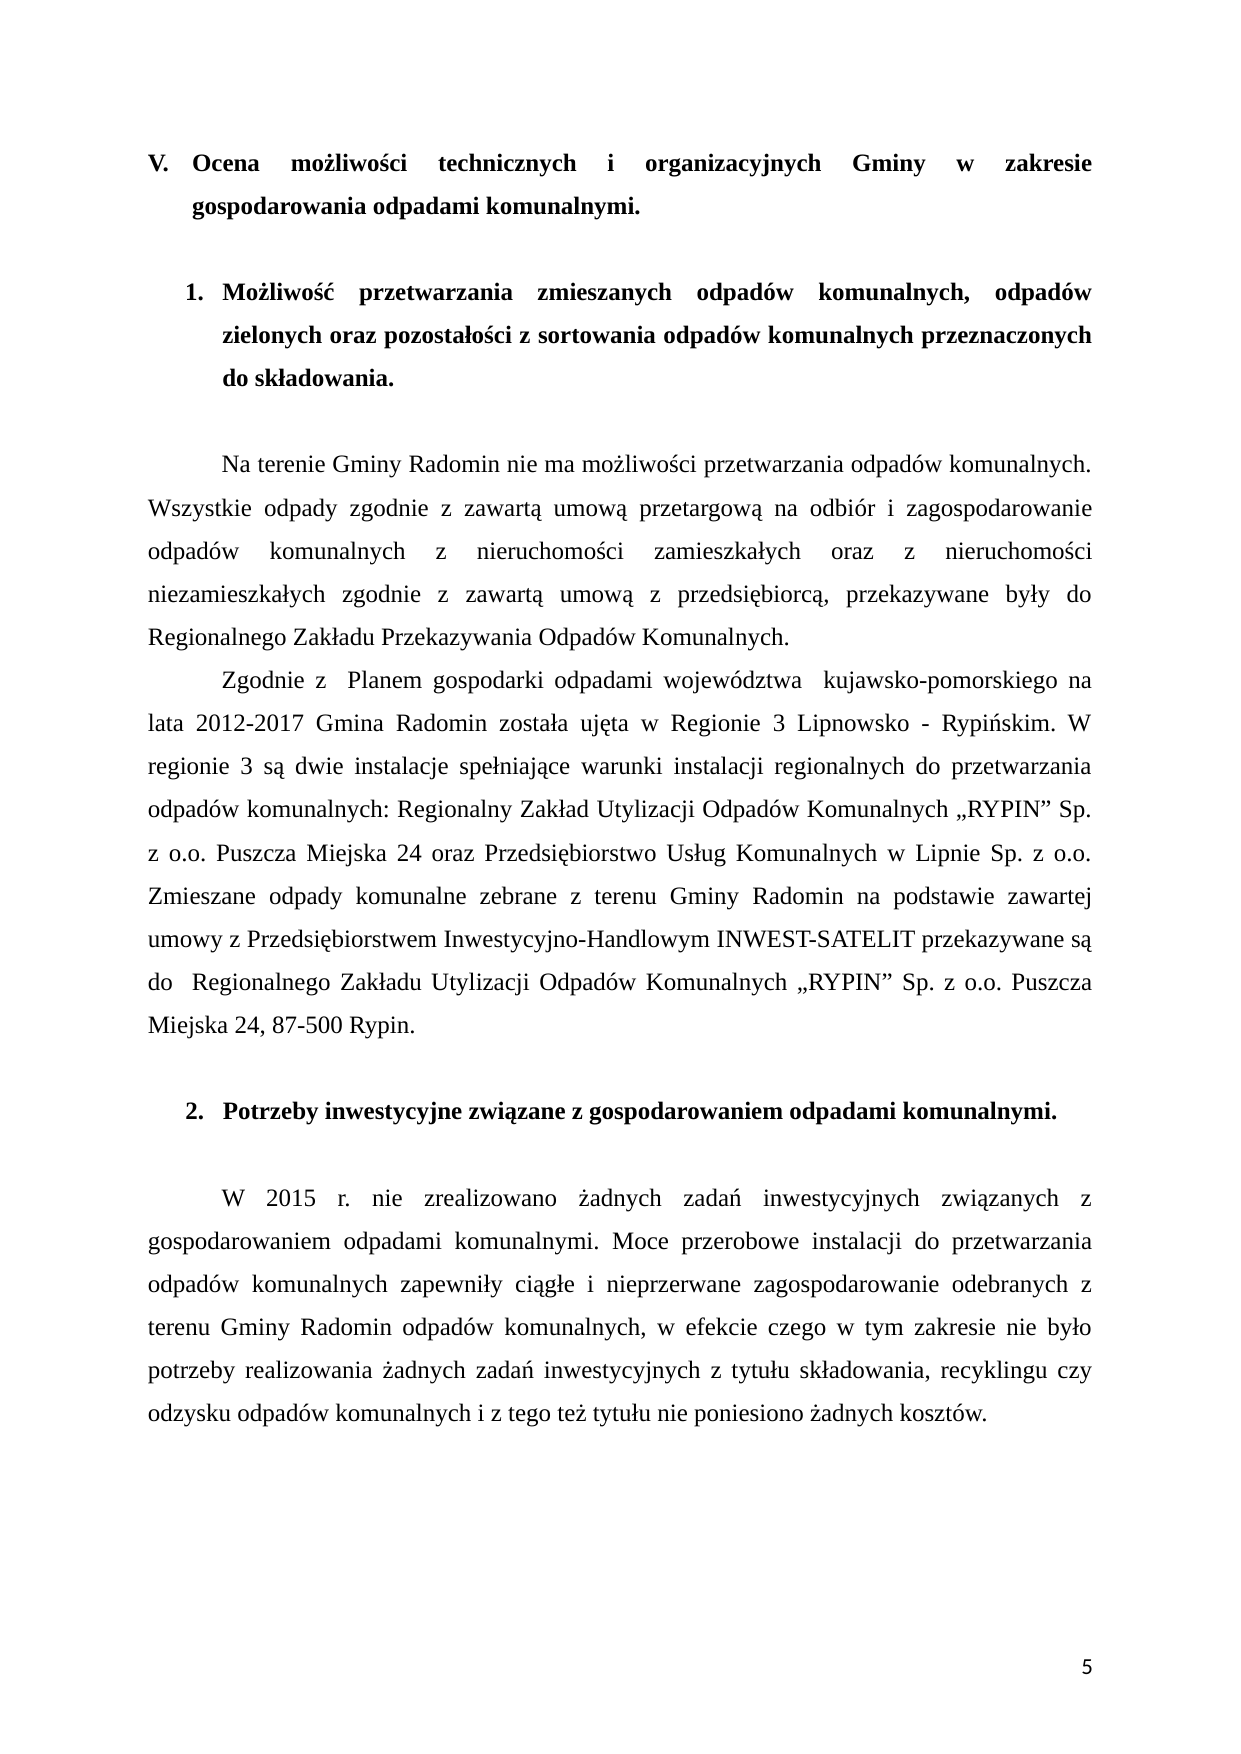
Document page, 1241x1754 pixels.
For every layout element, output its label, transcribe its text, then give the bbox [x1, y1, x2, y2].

text W 2015 r. nie zrealizowano żadnych zadań inwestycyjnych związanych z gospodarowaniem odpadami komunalnymi. Moce przerobowe instalacji do przetwarzania odpadów komunalnych zapewniły ciągłe i nieprzerwane zagospodarowanie odebranych z terenu Gminy Radomin odpadów komunalnych, w efekcie czego w tym zakresie nie było potrzeby realizowania żadnych zadań inwestycyjnych z tytułu składowania, recyklingu czy odzysku odpadów komunalnych i z tego też tytułu nie poniesiono żadnych kosztów. [148, 1183, 1093, 1427]
list Ocena możliwości technicznych i organizacyjnych Gminy w zakresie gospodarowania odpadami komunalnymi. [148, 148, 1093, 219]
list Możliwość przetwarzania zmieszanych odpadów komunalnych, odpadów zielonych oraz pozostałości z sortowania odpadów komunalnych przeznaczonych do składowania. [185, 277, 1093, 392]
text Na terenie Gminy Radomin nie ma możliwości przetwarzania odpadów komunalnych. Wszystkie odpady zgodnie z zawartą umową przetargową na odbiór i zagospodarowanie odpadów komunalnych z nieruchomości zamieszkałych oraz z nieruchomości niezamieszkałych zgodnie z zawartą umową z przedsiębiorcą, przekazywane były do Regionalnego Zakładu Przekazywania Odpadów Komunalnych. [148, 449, 1093, 651]
text Zgodnie z Planem gospodarki odpadami województwa kujawsko-pomorskiego na lata 2012-2017 Gmina Radomin została ujęta w Regionie 3 Lipnowsko - Rypińskim. W regionie 3 są dwie instalacje spełniające warunki instalacji regionalnych do przetwarzania odpadów komunalnych: Regionalny Zakład Utylizacji Odpadów Komunalnych „RYPIN” Sp. z o.o. Puszcza Miejska 24 oraz Przedsiębiorstwo Usług Komunalnych w Lipnie Sp. z o.o. Zmieszane odpady komunalne zebrane z terenu Gminy Radomin na podstawie zawartej umowy z Przedsiębiorstwem Inwestycyjno-Handlowym INWEST-SATELIT przekazywane są do Regionalnego Zakładu Utylizacji Odpadów Komunalnych „RYPIN” Sp. z o.o. Puszcza Miejska 24, 87-500 Rypin. [148, 665, 1093, 1039]
list Potrzeby inwestycyjne związane z gospodarowaniem odpadami komunalnymi. [185, 1096, 1093, 1125]
